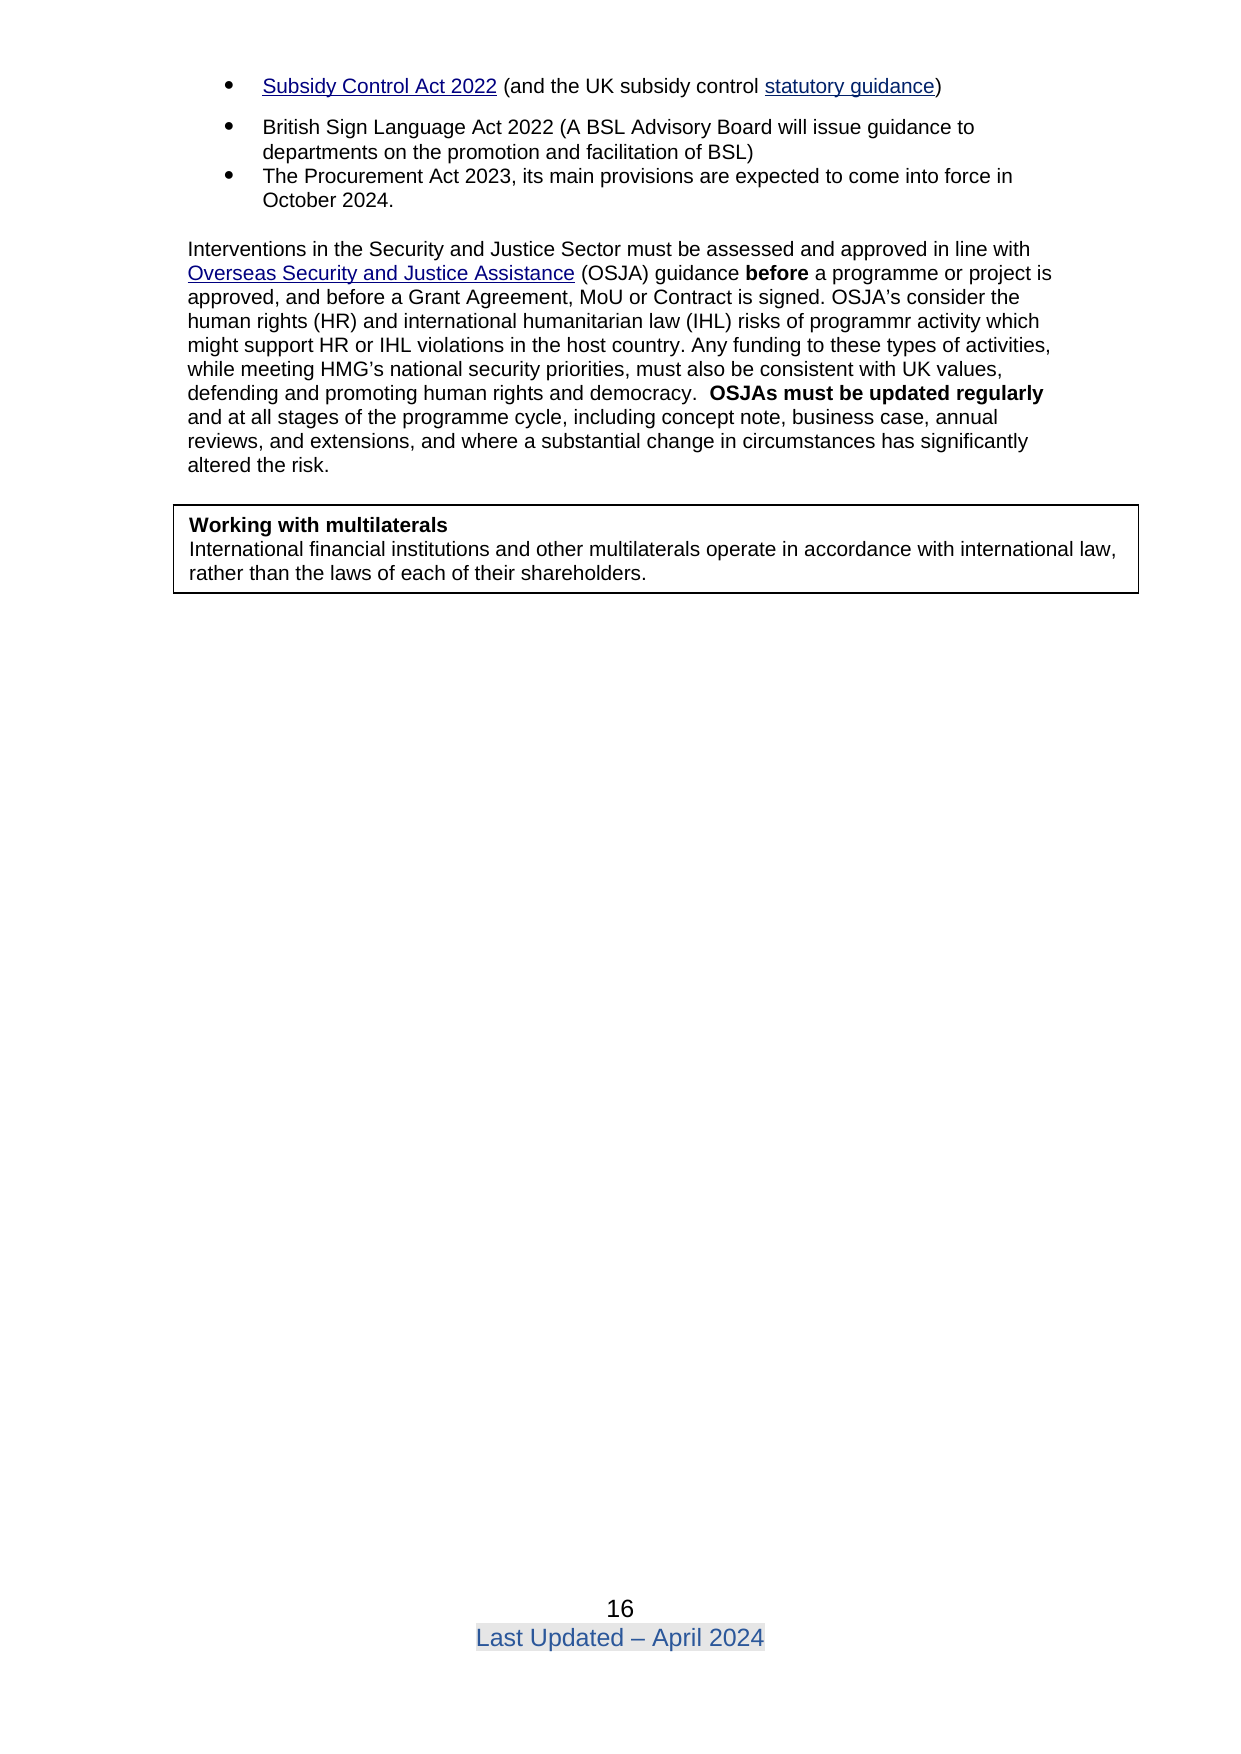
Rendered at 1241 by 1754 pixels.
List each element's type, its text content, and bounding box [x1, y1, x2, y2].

list Subsidy Control Act 2022 (and the UK subsidy control statutory guidance) [225, 74, 1053, 98]
list The Procurement Act 2023, its main provisions are expected to come into force in October 2024. [225, 163, 1053, 212]
text International financial institutions and other multilaterals operate in accordance with international law, rather than the laws of each of their shareholders. [189, 537, 1122, 585]
text Interventions in the Security and Justice Sector must be assessed and approved in line with Overseas Security and Justice Assistance (OSJA) guidance before a programme or project is approved, and before a Grant Agreement, MoU or Contract is signed. OSJA’s consider the human rights (HR) and international humanitarian law (IHL) risks of programmr activity which might support HR or IHL violations in the host country. Any funding to these types of activities, while meeting HMG’s national security priorities, must also be consistent with UK values, defending and promoting human rights and democracy. OSJAs must be updated regularly and at all stages of the programme cycle, including concept note, business case, annual reviews, and extensions, and where a substantial change in circumstances has significantly altered the risk. [187, 237, 1053, 477]
list British Sign Language Act 2022 (A BSL Advisory Board will issue guidance to departments on the promotion and facilitation of BSL) [225, 115, 1053, 163]
text Working with multilaterals [189, 513, 1122, 537]
